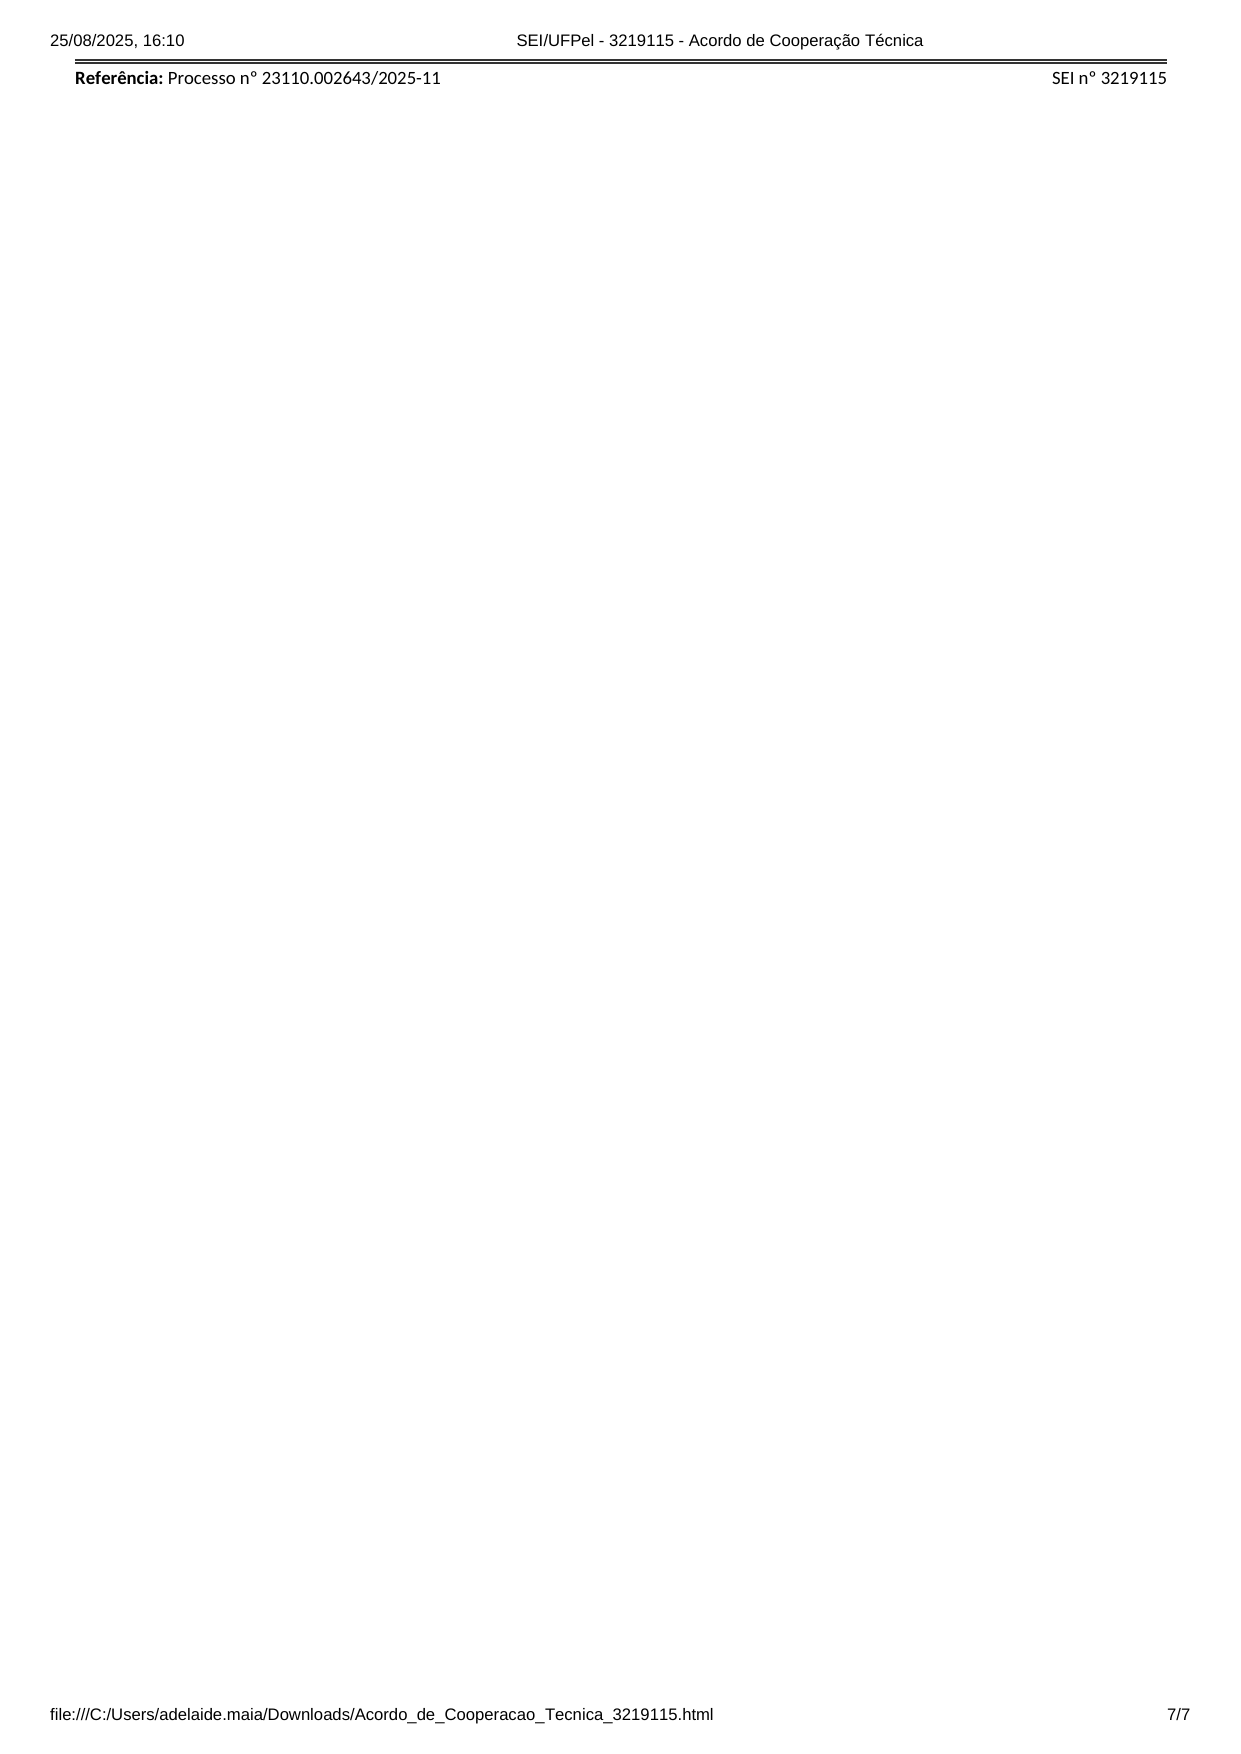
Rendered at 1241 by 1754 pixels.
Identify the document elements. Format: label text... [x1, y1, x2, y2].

text file:///C:/Users/adelaide.maia/Downloads/Acordo_de_Cooperacao_Tecnica_3219115.html 7/7 [50, 1705, 1193, 1724]
text 25/08/2025, 16:10 SEI/UFPel - 3219115 - Acordo de Cooperação Técnica [50, 31, 1193, 50]
text Referência: Processo nº 23110.002643/2025-11 SEI nº 3219115 [75, 66, 1193, 89]
